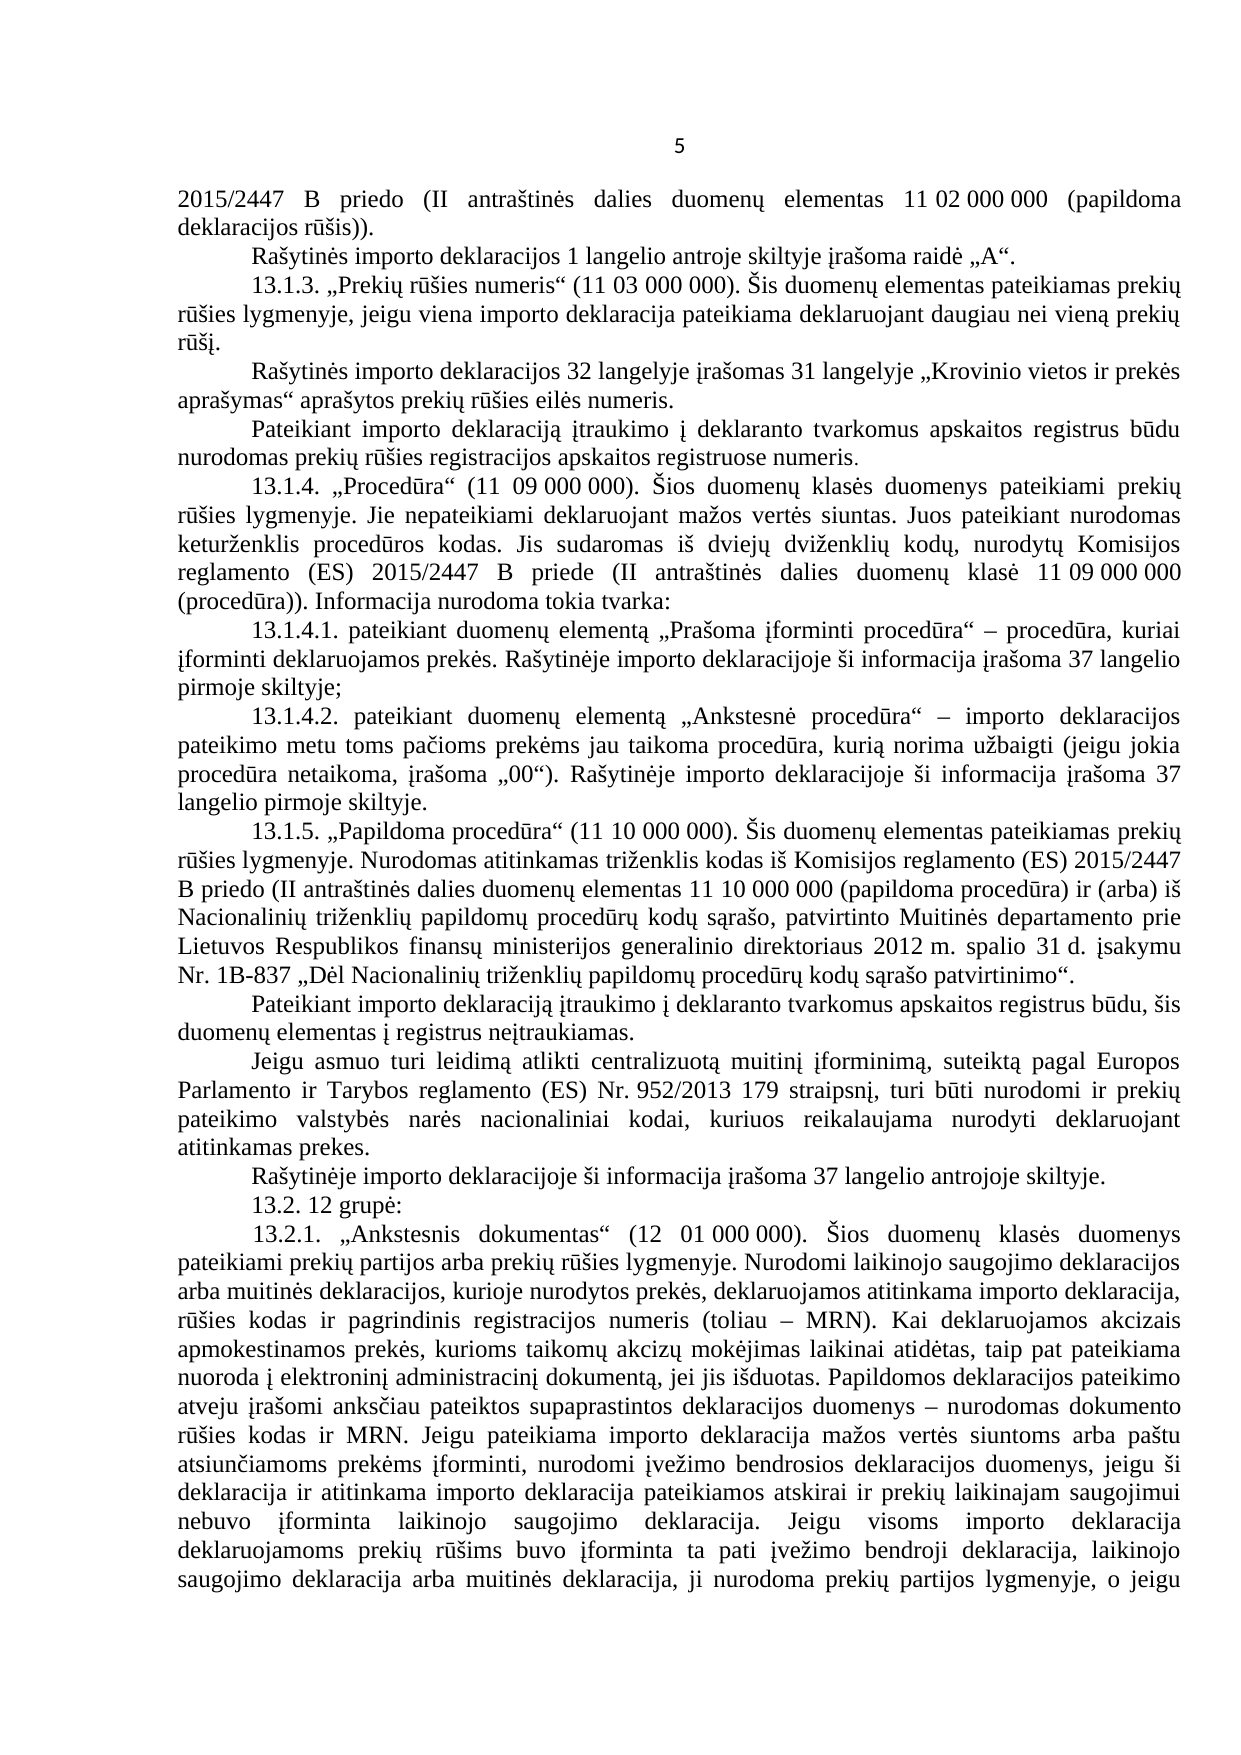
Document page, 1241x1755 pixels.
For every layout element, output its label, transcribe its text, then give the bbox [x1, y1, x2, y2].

text 13.1.5. „Papildoma procedūra“ (11 10 000 000). Šis duomenų elementas pateikiamas prekių rūšies lygmenyje. Nurodomas atitinkamas triženklis kodas iš Komisijos reglamento (ES) 2015/2447 B priedo (II antraštinės dalies duomenų elementas 11 10 000 000 (papildoma procedūra) ir (arba) iš Nacionalinių triženklių papildomų procedūrų kodų sąrašo, patvirtinto Muitinės departamento prie Lietuvos Respublikos finansų ministerijos generalinio direktoriaus 2012 m. spalio 31 d. įsakymu Nr. 1B-837 „Dėl Nacionalinių triženklių papildomų procedūrų kodų sąrašo patvirtinimo“. [177, 816, 1181, 989]
text Pateikiant importo deklaraciją įtraukimo į deklaranto tvarkomus apskaitos registrus būdu nurodomas prekių rūšies registracijos apskaitos registruose numeris. [177, 414, 1181, 471]
text Rašytinės importo deklaracijos 32 langelyje įrašomas 31 langelyje „Krovinio vietos ir prekės aprašymas“ aprašytos prekių rūšies eilės numeris. [177, 356, 1181, 414]
text 2015/2447 B priedo (II antraštinės dalies duomenų elementas 11 02 000 000 (papildoma deklaracijos rūšis)). [177, 184, 1181, 241]
text Rašytinės importo deklaracijos 1 langelio antroje skiltyje įrašoma raidė „A“. [177, 241, 1181, 270]
text 13.2.1. „Ankstesnis dokumentas“ (12 01 000 000). Šios duomenų klasės duomenys pateikiami prekių partijos arba prekių rūšies lygmenyje. Nurodomi laikinojo saugojimo deklaracijos arba muitinės deklaracijos, kurioje nurodytos prekės, deklaruojamos atitinkama importo deklaracija, rūšies kodas ir pagrindinis registracijos numeris (toliau – MRN). Kai deklaruojamos akcizais apmokestinamos prekės, kurioms taikomų akcizų mokėjimas laikinai atidėtas, taip pat pateikiama nuoroda į elektroninį administracinį dokumentą, jei jis išduotas. Papildomos deklaracijos pateikimo atveju įrašomi anksčiau pateiktos supaprastintos deklaracijos duomenys – nurodomas dokumento rūšies kodas ir MRN. Jeigu pateikiama importo deklaracija mažos vertės siuntoms arba paštu atsiunčiamoms prekėms įforminti, nurodomi įvežimo bendrosios deklaracijos duomenys, jeigu ši deklaracija ir atitinkama importo deklaracija pateikiamos atskirai ir prekių laikinajam saugojimui nebuvo įforminta laikinojo saugojimo deklaracija. Jeigu visoms importo deklaracija deklaruojamoms prekių rūšims buvo įforminta ta pati įvežimo bendroji deklaracija, laikinojo saugojimo deklaracija arba muitinės deklaracija, ji nurodoma prekių partijos lygmenyje, o jeigu [177, 1219, 1181, 1592]
text Rašytinėje importo deklaracijoje ši informacija įrašoma 37 langelio antrojoje skiltyje. [177, 1161, 1181, 1190]
text 13.2. 12 grupė: [177, 1190, 1181, 1219]
text Pateikiant importo deklaraciją įtraukimo į deklaranto tvarkomus apskaitos registrus būdu, šis duomenų elementas į registrus neįtraukiamas. [177, 989, 1181, 1046]
text Jeigu asmuo turi leidimą atlikti centralizuotą muitinį įforminimą, suteiktą pagal Europos Parlamento ir Tarybos reglamento (ES) Nr. 952/2013 179 straipsnį, turi būti nurodomi ir prekių pateikimo valstybės narės nacionaliniai kodai, kuriuos reikalaujama nurodyti deklaruojant atitinkamas prekes. [177, 1046, 1181, 1161]
text 13.1.4. „Procedūra“ (11 09 000 000). Šios duomenų klasės duomenys pateikiami prekių rūšies lygmenyje. Jie nepateikiami deklaruojant mažos vertės siuntas. Juos pateikiant nurodomas keturženklis procedūros kodas. Jis sudaromas iš dviejų dviženklių kodų, nurodytų Komisijos reglamento (ES) 2015/2447 B priede (II antraštinės dalies duomenų klasė 11 09 000 000 (procedūra)). Informacija nurodoma tokia tvarka: [177, 471, 1181, 615]
text 13.1.4.2. pateikiant duomenų elementą „Ankstesnė procedūra“ – importo deklaracijos pateikimo metu toms pačioms prekėms jau taikoma procedūra, kurią norima užbaigti (jeigu jokia procedūra netaikoma, įrašoma „00“). Rašytinėje importo deklaracijoje ši informacija įrašoma 37 langelio pirmoje skiltyje. [177, 701, 1181, 816]
text 13.1.3. „Prekių rūšies numeris“ (11 03 000 000). Šis duomenų elementas pateikiamas prekių rūšies lygmenyje, jeigu viena importo deklaracija pateikiama deklaruojant daugiau nei vieną prekių rūšį. [177, 270, 1181, 356]
text 13.1.4.1. pateikiant duomenų elementą „Prašoma įforminti procedūra“ – procedūra, kuriai įforminti deklaruojamos prekės. Rašytinėje importo deklaracijoje ši informacija įrašoma 37 langelio pirmoje skiltyje; [177, 615, 1181, 701]
